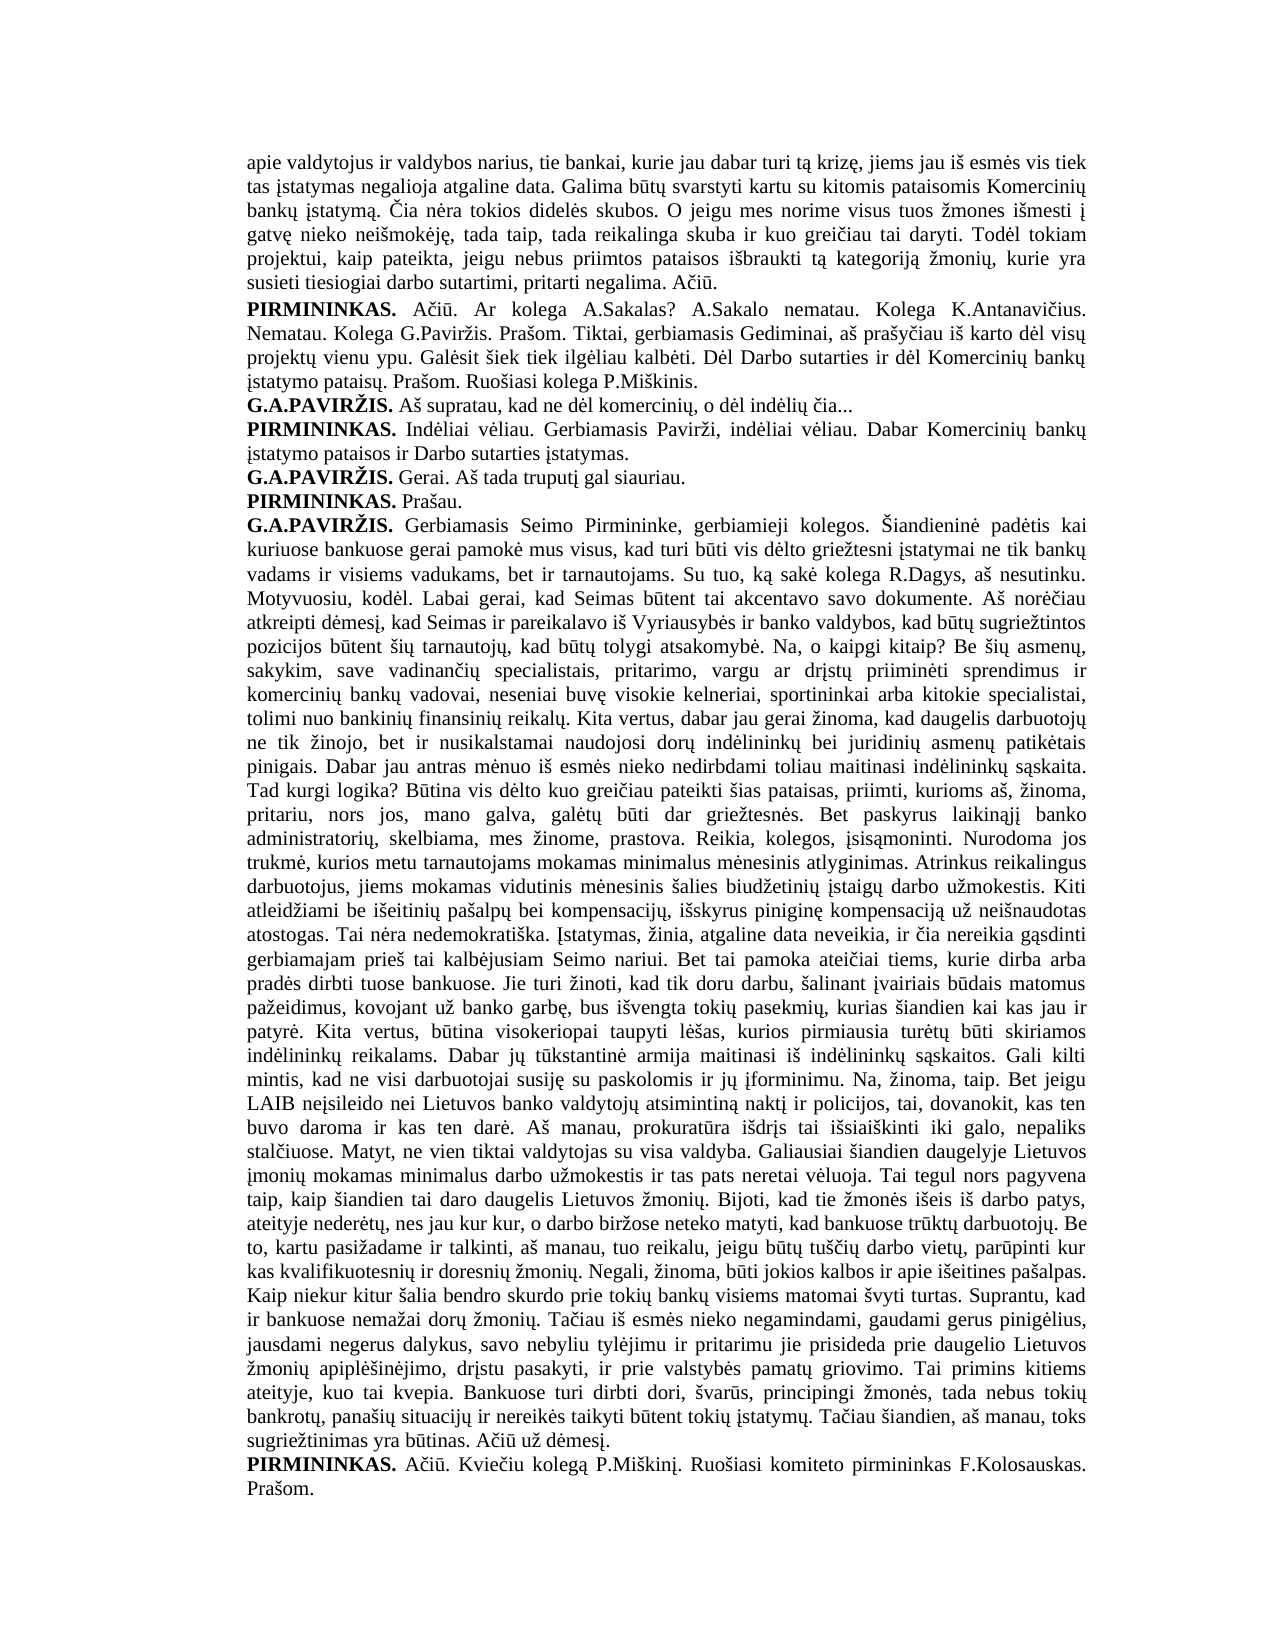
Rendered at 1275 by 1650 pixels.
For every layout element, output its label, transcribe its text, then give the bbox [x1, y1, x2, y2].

text PIRMININKAS. Ačiū. Kviečiu kolegą P.Miškinį. Ruošiasi komiteto pirmininkas F.Kolosauskas. Prašom. [247, 1452, 1087, 1500]
text PIRMININKAS. Prašau. [247, 489, 1087, 513]
text apie valdytojus ir valdybos narius, tie bankai, kurie jau dabar turi tą krizę, jiems jau iš esmės vis tiek tas įstatymas negalioja atgaline data. Galima būtų svarstyti kartu su kitomis pataisomis Komercinių bankų įstatymą. Čia nėra tokios didelės skubos. O jeigu mes norime visus tuos žmones išmesti į gatvę nieko neišmokėję, tada taip, tada reikalinga skuba ir kuo greičiau tai daryti. Todėl tokiam projektui, kaip pateikta, jeigu nebus priimtos pataisos išbraukti tą kategoriją žmonių, kurie yra susieti tiesiogiai darbo sutartimi, pritarti negalima. Ačiū. [247, 150, 1087, 294]
text PIRMININKAS. Indėliai vėliau. Gerbiamasis Pavirži, indėliai vėliau. Dabar Komercinių bankų įstatymo pataisos ir Darbo sutarties įstatymas. [247, 417, 1087, 465]
text G.A.PAVIRŽIS. Gerbiamasis Seimo Pirmininke, gerbiamieji kolegos. Šiandieninė padėtis kai kuriuose bankuose gerai pamokė mus visus, kad turi būti vis dėlto griežtesni įstatymai ne tik bankų vadams ir visiems vadukams, bet ir tarnautojams. Su tuo, ką sakė kolega R.Dagys, aš nesutinku. Motyvuosiu, kodėl. Labai gerai, kad Seimas būtent tai akcentavo savo dokumente. Aš norėčiau atkreipti dėmesį, kad Seimas ir pareikalavo iš Vyriausybės ir banko valdybos, kad būtų sugriežtintos pozicijos būtent šių tarnautojų, kad būtų tolygi atsakomybė. Na, o kaipgi kitaip? Be šių asmenų, sakykim, save vadinančių specialistais, pritarimo, vargu ar drįstų priiminėti sprendimus ir komercinių bankų vadovai, neseniai buvę visokie kelneriai, sportininkai arba kitokie specialistai, tolimi nuo bankinių finansinių reikalų. Kita vertus, dabar jau gerai žinoma, kad daugelis darbuotojų ne tik žinojo, bet ir nusikalstamai naudojosi dorų indėlininkų bei juridinių asmenų patikėtais pinigais. Dabar jau antras mėnuo iš esmės nieko nedirbdami toliau maitinasi indėlininkų sąskaita. Tad kurgi logika? Būtina vis dėlto kuo greičiau pateikti šias pataisas, priimti, kurioms aš, žinoma, pritariu, nors jos, mano galva, galėtų būti dar griežtesnės. Bet paskyrus laikinąjį banko administratorių, skelbiama, mes žinome, prastova. Reikia, kolegos, įsisąmoninti. Nurodoma jos trukmė, kurios metu tarnautojams mokamas minimalus mėnesinis atlyginimas. Atrinkus reikalingus darbuotojus, jiems mokamas vidutinis mėnesinis šalies biudžetinių įstaigų darbo užmokestis. Kiti atleidžiami be išeitinių pašalpų bei kompensacijų, išskyrus piniginę kompensaciją už neišnaudotas atostogas. Tai nėra nedemokratiška. Įstatymas, žinia, atgaline data neveikia, ir čia nereikia gąsdinti gerbiamajam prieš tai kalbėjusiam Seimo nariui. Bet tai pamoka ateičiai tiems, kurie dirba arba pradės dirbti tuose bankuose. Jie turi žinoti, kad tik doru darbu, šalinant įvairiais būdais matomus pažeidimus, kovojant už banko garbę, bus išvengta tokių pasekmių, kurias šiandien kai kas jau ir patyrė. Kita vertus, būtina visokeriopai taupyti lėšas, kurios pirmiausia turėtų būti skiriamos indėlininkų reikalams. Dabar jų tūkstantinė armija maitinasi iš indėlininkų sąskaitos. Gali kilti mintis, kad ne visi darbuotojai susiję su paskolomis ir jų įforminimu. Na, žinoma, taip. Bet jeigu LAIB neįsileido nei Lietuvos banko valdytojų atsimintiną naktį ir policijos, tai, dovanokit, kas ten buvo daroma ir kas ten darė. Aš manau, prokuratūra išdrįs tai išsiaiškinti iki galo, nepaliks stalčiuose. Matyt, ne vien tiktai valdytojas su visa valdyba. Galiausiai šiandien daugelyje Lietuvos įmonių mokamas minimalus darbo užmokestis ir tas pats neretai vėluoja. Tai tegul nors pagyvena taip, kaip šiandien tai daro daugelis Lietuvos žmonių. Bijoti, kad tie žmonės išeis iš darbo patys, ateityje nederėtų, nes jau kur kur, o darbo biržose neteko matyti, kad bankuose trūktų darbuotojų. Be to, kartu pasižadame ir talkinti, aš manau, tuo reikalu, jeigu būtų tuščių darbo vietų, parūpinti kur kas kvalifikuotesnių ir doresnių žmonių. Negali, žinoma, būti jokios kalbos ir apie išeitines pašalpas. Kaip niekur kitur šalia bendro skurdo prie tokių bankų visiems matomai švyti turtas. Suprantu, kad ir bankuose nemažai dorų žmonių. Tačiau iš esmės nieko negamindami, gaudami gerus pinigėlius, jausdami negerus dalykus, savo nebyliu tylėjimu ir pritarimu jie prisideda prie daugelio Lietuvos žmonių apiplėšinėjimo, drįstu pasakyti, ir prie valstybės pamatų griovimo. Tai primins kitiems ateityje, kuo tai kvepia. Bankuose turi dirbti dori, švarūs, principingi žmonės, tada nebus tokių bankrotų, panašių situacijų ir nereikės taikyti būtent tokių įstatymų. Tačiau šiandien, aš manau, toks sugriežtinimas yra būtinas. Ačiū už dėmesį. [247, 513, 1087, 1452]
text G.A.PAVIRŽIS. Aš supratau, kad ne dėl komercinių, o dėl indėlių čia... [247, 393, 1087, 417]
text PIRMININKAS. Ačiū. Ar kolega A.Sakalas? A.Sakalo nematau. Kolega K.Antanavičius. Nematau. Kolega G.Paviržis. Prašom. Tiktai, gerbiamasis Gediminai, aš prašyčiau iš karto dėl visų projektų vienu ypu. Galėsit šiek tiek ilgėliau kalbėti. Dėl Darbo sutarties ir dėl Komercinių bankų įstatymo pataisų. Prašom. Ruošiasi kolega P.Miškinis. [247, 297, 1087, 393]
text G.A.PAVIRŽIS. Gerai. Aš tada truputį gal siauriau. [247, 465, 1087, 489]
